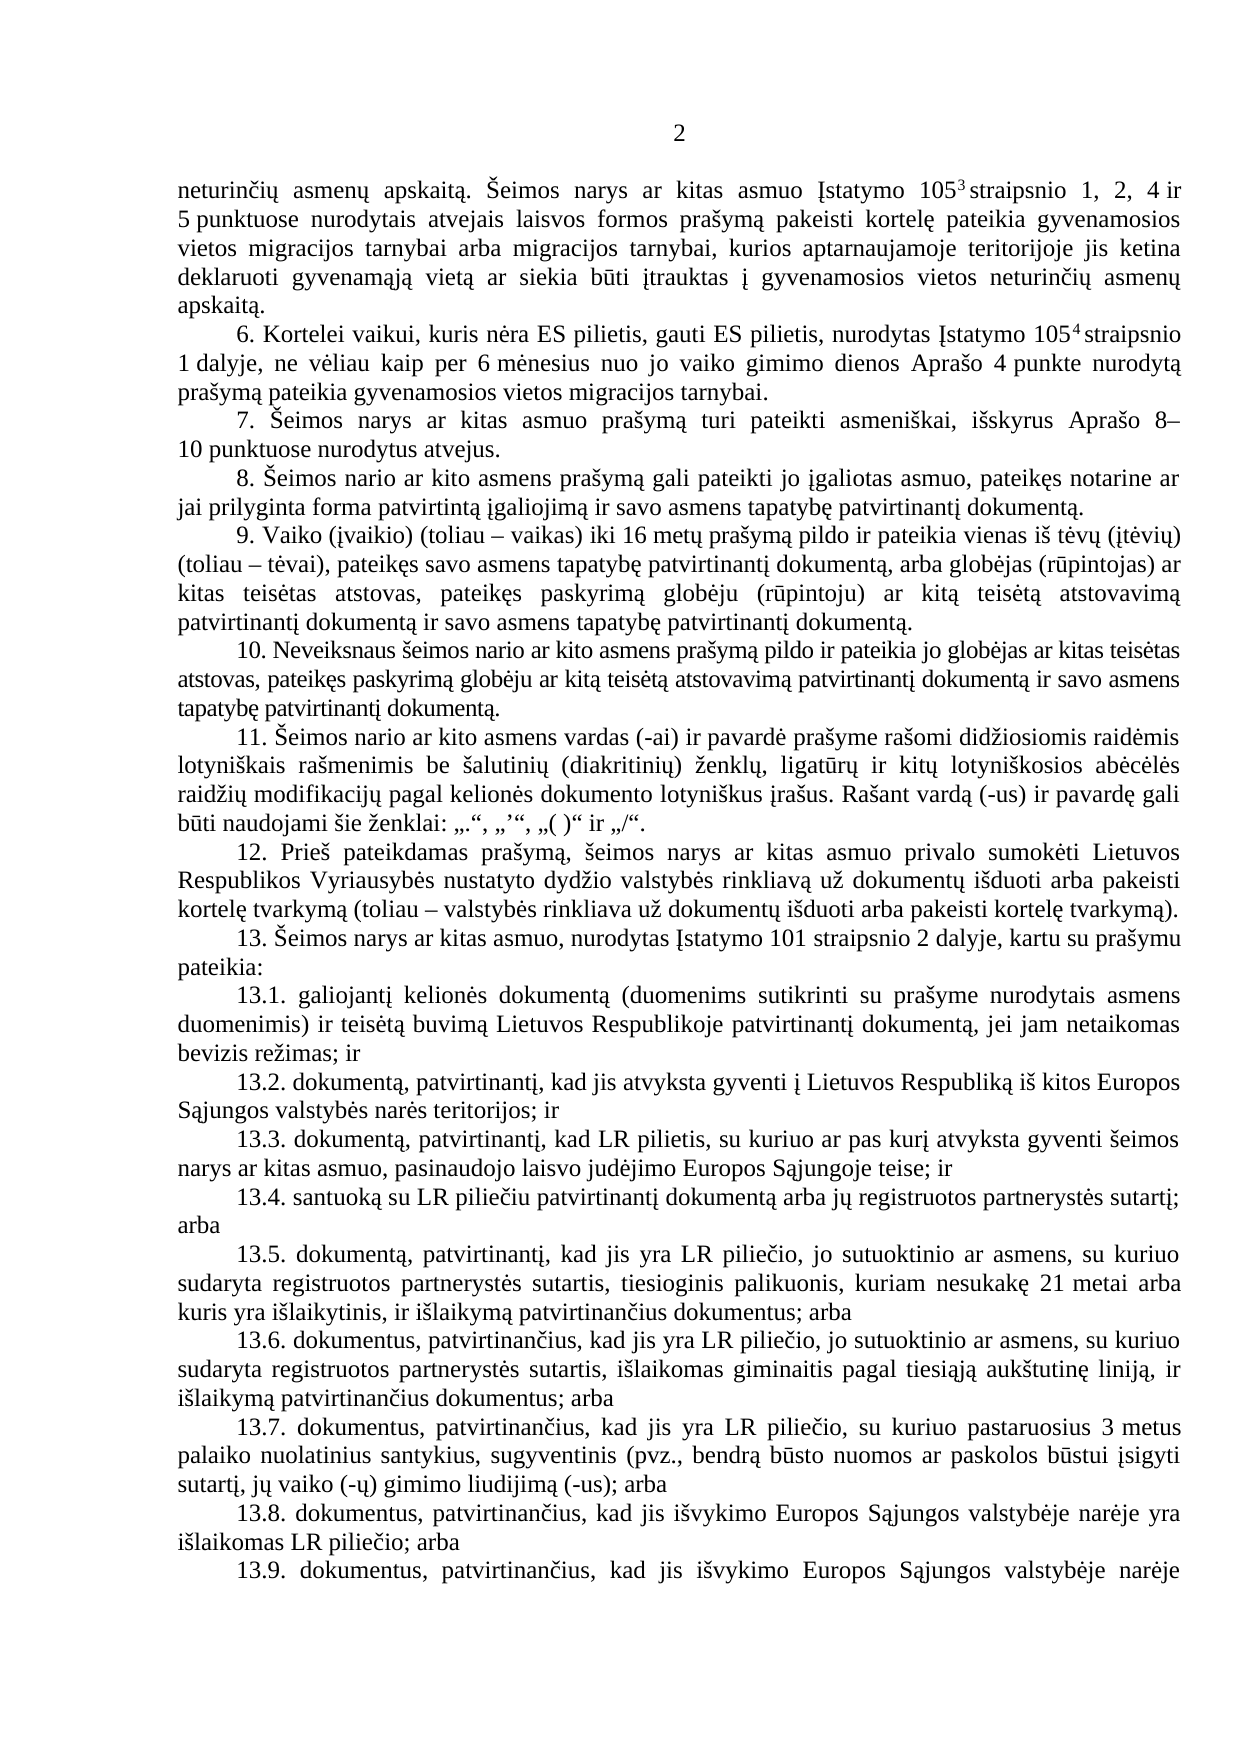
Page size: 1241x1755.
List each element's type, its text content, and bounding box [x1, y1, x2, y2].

text 13.1. galiojantį kelionės dokumentą (duomenims sutikrinti su prašyme nurodytais asmens duomenimis) ir teisėtą buvimą Lietuvos Respublikoje patvirtinantį dokumentą, jei jam netaikomas bevizis režimas; ir [177, 981, 1181, 1067]
text 9. Vaiko (įvaikio) (toliau – vaikas) iki 16 metų prašymą pildo ir pateikia vienas iš tėvų (įtėvių) (toliau – tėvai), pateikęs savo asmens tapatybę patvirtinantį dokumentą, arba globėjas (rūpintojas) ar kitas teisėtas atstovas, pateikęs paskyrimą globėju (rūpintoju) ar kitą teisėtą atstovavimą patvirtinantį dokumentą ir savo asmens tapatybę patvirtinantį dokumentą. [177, 521, 1181, 636]
text 8. Šeimos nario ar kito asmens prašymą gali pateikti jo įgaliotas asmuo, pateikęs notarine ar jai prilyginta forma patvirtintą įgaliojimą ir savo asmens tapatybę patvirtinantį dokumentą. [177, 463, 1181, 521]
text 12. Prieš pateikdamas prašymą, šeimos narys ar kitas asmuo privalo sumokėti Lietuvos Respublikos Vyriausybės nustatyto dydžio valstybės rinkliavą už dokumentų išduoti arba pakeisti kortelę tvarkymą (toliau – valstybės rinkliava už dokumentų išduoti arba pakeisti kortelę tvarkymą). [177, 837, 1181, 923]
text 7. Šeimos narys ar kitas asmuo prašymą turi pateikti asmeniškai, išskyrus Aprašo 8–10 punktuose nurodytus atvejus. [177, 406, 1181, 463]
text 10. Neveiksnaus šeimos nario ar kito asmens prašymą pildo ir pateikia jo globėjas ar kitas teisėtas atstovas, pateikęs paskyrimą globėju ar kitą teisėtą atstovavimą patvirtinantį dokumentą ir savo asmens tapatybę patvirtinantį dokumentą. [177, 636, 1181, 722]
text 13.9. dokumentus, patvirtinančius, kad jis išvykimo Europos Sąjungos valstybėje narėje [177, 1556, 1181, 1584]
text 13.7. dokumentus, patvirtinančius, kad jis yra LR piliečio, su kuriuo pastaruosius 3 metus palaiko nuolatinius santykius, sugyventinis (pvz., bendrą būsto nuomos ar paskolos būstui įsigyti sutartį, jų vaiko (-ų) gimimo liudijimą (-us); arba [177, 1412, 1181, 1498]
text neturinčių asmenų apskaitą. Šeimos narys ar kitas asmuo Įstatymo 1053 straipsnio 1, 2, 4 ir 5 punktuose nurodytais atvejais laisvos formos prašymą pakeisti kortelę pateikia gyvenamosios vietos migracijos tarnybai arba migracijos tarnybai, kurios aptarnaujamoje teritorijoje jis ketina deklaruoti gyvenamąją vietą ar siekia būti įtrauktas į gyvenamosios vietos neturinčių asmenų apskaitą. [177, 176, 1181, 319]
text 13.4. santuoką su LR piliečiu patvirtinantį dokumentą arba jų registruotos partnerystės sutartį; arba [177, 1182, 1181, 1239]
text 13.5. dokumentą, patvirtinantį, kad jis yra LR piliečio, jo sutuoktinio ar asmens, su kuriuo sudaryta registruotos partnerystės sutartis, tiesioginis palikuonis, kuriam nesukakę 21 metai arba kuris yra išlaikytinis, ir išlaikymą patvirtinančius dokumentus; arba [177, 1239, 1181, 1326]
text 13.2. dokumentą, patvirtinantį, kad jis atvyksta gyventi į Lietuvos Respubliką iš kitos Europos Sąjungos valstybės narės teritorijos; ir [177, 1067, 1181, 1124]
text 11. Šeimos nario ar kito asmens vardas (-ai) ir pavardė prašyme rašomi didžiosiomis raidėmis lotyniškais rašmenimis be šalutinių (diakritinių) ženklų, ligatūrų ir kitų lotyniškosios abėcėlės raidžių modifikacijų pagal kelionės dokumento lotyniškus įrašus. Rašant vardą (-us) ir pavardę gali būti naudojami šie ženklai: „.“, „’“, „( )“ ir „/“. [177, 722, 1181, 837]
text 13.3. dokumentą, patvirtinantį, kad LR pilietis, su kuriuo ar pas kurį atvyksta gyventi šeimos narys ar kitas asmuo, pasinaudojo laisvo judėjimo Europos Sąjungoje teise; ir [177, 1124, 1181, 1182]
text 6. Kortelei vaikui, kuris nėra ES pilietis, gauti ES pilietis, nurodytas Įstatymo 1054 straipsnio 1 dalyje, ne vėliau kaip per 6 mėnesius nuo jo vaiko gimimo dienos Aprašo 4 punkte nurodytą prašymą pateikia gyvenamosios vietos migracijos tarnybai. [177, 319, 1181, 406]
text 13. Šeimos narys ar kitas asmuo, nurodytas Įstatymo 101 straipsnio 2 dalyje, kartu su prašymu pateikia: [177, 923, 1181, 981]
text 13.6. dokumentus, patvirtinančius, kad jis yra LR piliečio, jo sutuoktinio ar asmens, su kuriuo sudaryta registruotos partnerystės sutartis, išlaikomas giminaitis pagal tiesiąją aukštutinę liniją, ir išlaikymą patvirtinančius dokumentus; arba [177, 1326, 1181, 1412]
text 13.8. dokumentus, patvirtinančius, kad jis išvykimo Europos Sąjungos valstybėje narėje yra išlaikomas LR piliečio; arba [177, 1498, 1181, 1556]
